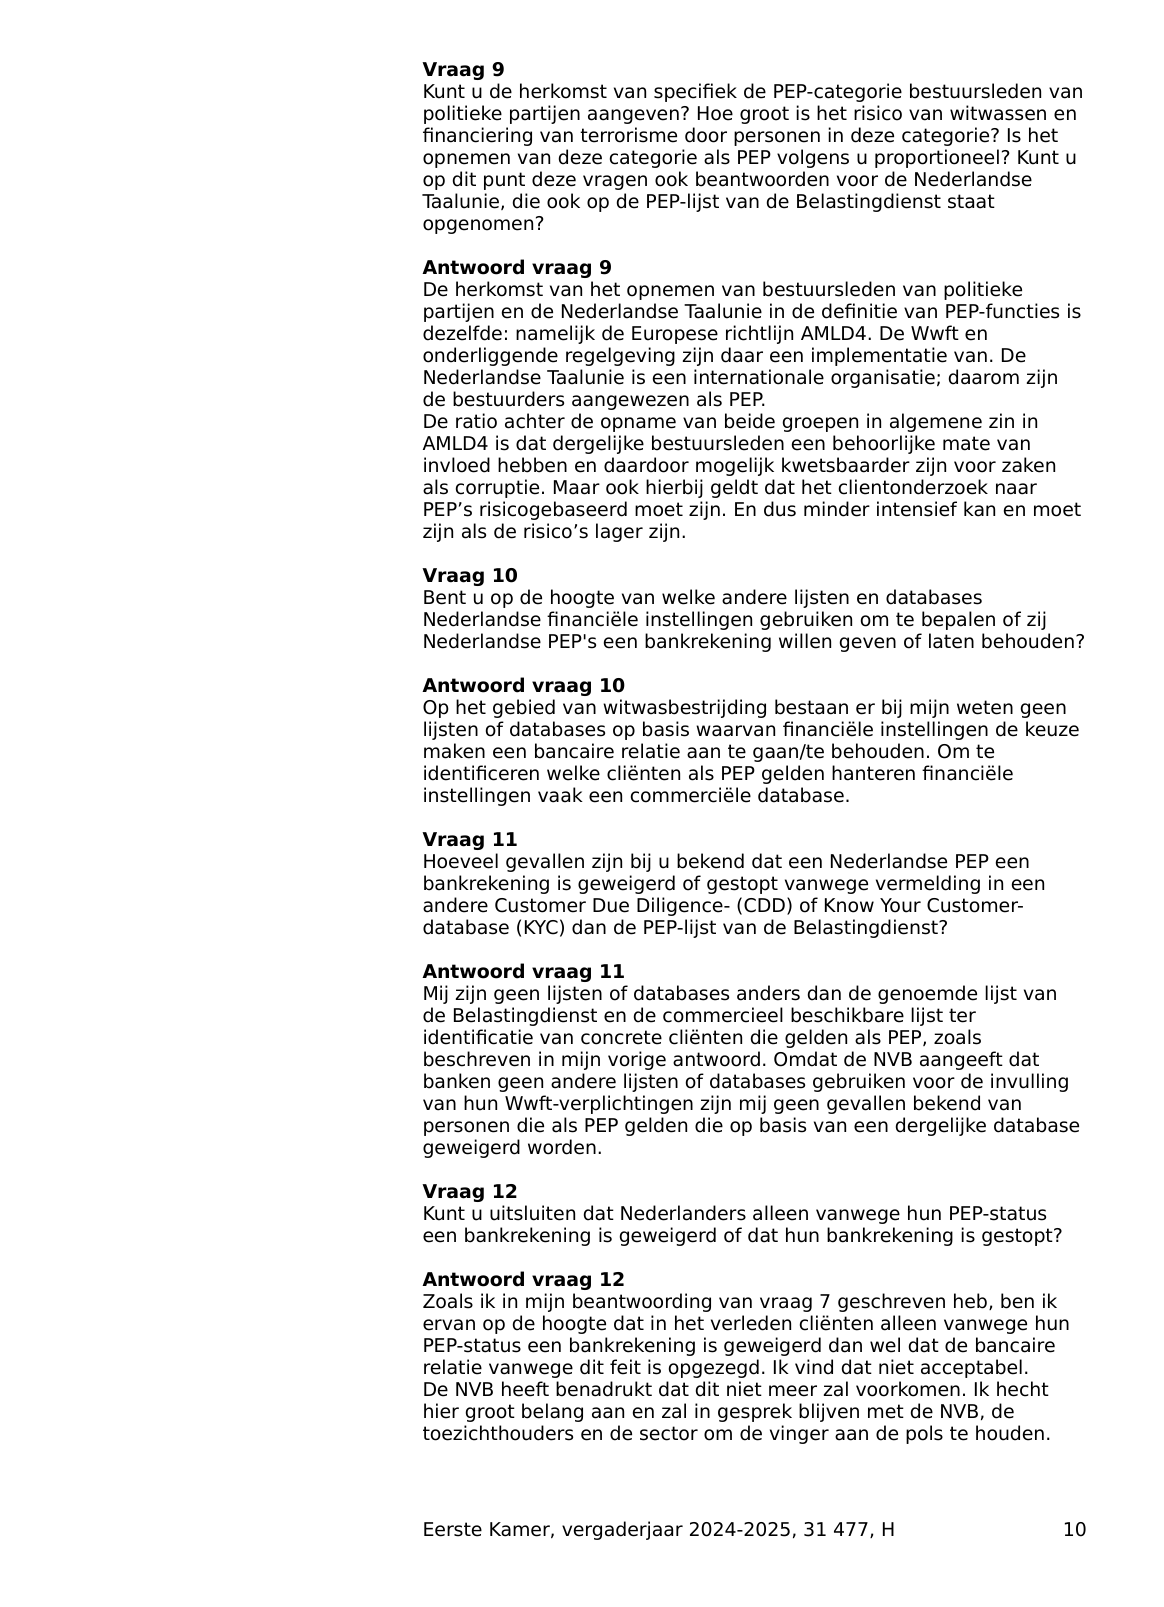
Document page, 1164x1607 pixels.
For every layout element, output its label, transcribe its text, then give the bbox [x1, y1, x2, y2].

text Kunt u uitsluiten dat Nederlanders alleen vanwege hun PEP-status een bankrekening is geweigerd of dat hun bankrekening is gestopt? [422, 1203, 1087, 1247]
text De ratio achter de opname van beide groepen in algemene zin in AMLD4 is dat dergelijke bestuursleden een behoorlijke mate van invloed hebben en daardoor mogelijk kwetsbaarder zijn voor zaken als corruptie. Maar ook hierbij geldt dat het clientonderzoek naar PEP’s risicogebaseerd moet zijn. En dus minder intensief kan en moet zijn als de risico’s lager zijn. [422, 411, 1087, 543]
text Antwoord vraag 10 [422, 675, 1087, 697]
text De NVB heeft benadrukt dat dit niet meer zal voorkomen. Ik hecht hier groot belang aan en zal in gesprek blijven met de NVB, de toezichthouders en de sector om de vinger aan de pols te houden. [422, 1379, 1087, 1445]
text Vraag 9 [422, 59, 1087, 81]
text Kunt u de herkomst van specifiek de PEP-categorie bestuursleden van politieke partijen aangeven? Hoe groot is het risico van witwassen en financiering van terrorisme door personen in deze categorie? Is het opnemen van deze categorie als PEP volgens u proportioneel? Kunt u op dit punt deze vragen ook beantwoorden voor de Nederlandse Taalunie, die ook op de PEP-lijst van de Belastingdienst staat opgenomen? [422, 81, 1087, 235]
text Mij zijn geen lijsten of databases anders dan de genoemde lijst van de Belastingdienst en de commercieel beschikbare lijst ter identificatie van concrete cliënten die gelden als PEP, zoals beschreven in mijn vorige antwoord. Omdat de NVB aangeeft dat banken geen andere lijsten of databases gebruiken voor de invulling van hun Wwft-verplichtingen zijn mij geen gevallen bekend van personen die als PEP gelden die op basis van een dergelijke database geweigerd worden. [422, 983, 1087, 1159]
text Vraag 12 [422, 1181, 1087, 1203]
text Antwoord vraag 11 [422, 961, 1087, 983]
text Bent u op de hoogte van welke andere lijsten en databases Nederlandse financiële instellingen gebruiken om te bepalen of zij Nederlandse PEP's een bankrekening willen geven of laten behouden? [422, 587, 1087, 653]
text Vraag 11 [422, 829, 1087, 851]
text De herkomst van het opnemen van bestuursleden van politieke partijen en de Nederlandse Taalunie in de definitie van PEP-functies is dezelfde: namelijk de Europese richtlijn AMLD4. De Wwft en onderliggende regelgeving zijn daar een implementatie van. De Nederlandse Taalunie is een internationale organisatie; daarom zijn de bestuurders aangewezen als PEP. [422, 279, 1087, 411]
text Hoeveel gevallen zijn bij u bekend dat een Nederlandse PEP een bankrekening is geweigerd of gestopt vanwege vermelding in een andere Customer Due Diligence- (CDD) of Know Your Customer-database (KYC) dan de PEP-lijst van de Belastingdienst? [422, 851, 1087, 939]
text Op het gebied van witwasbestrijding bestaan er bij mijn weten geen lijsten of databases op basis waarvan financiële instellingen de keuze maken een bancaire relatie aan te gaan/te behouden. Om te identificeren welke cliënten als PEP gelden hanteren financiële instellingen vaak een commerciële database. [422, 697, 1087, 807]
text Antwoord vraag 9 [422, 257, 1087, 279]
text Vraag 10 [422, 565, 1087, 587]
text Zoals ik in mijn beantwoording van vraag 7 geschreven heb, ben ik ervan op de hoogte dat in het verleden cliënten alleen vanwege hun PEP-status een bankrekening is geweigerd dan wel dat de bancaire relatie vanwege dit feit is opgezegd. Ik vind dat niet acceptabel. [422, 1291, 1087, 1379]
text Antwoord vraag 12 [422, 1269, 1087, 1291]
